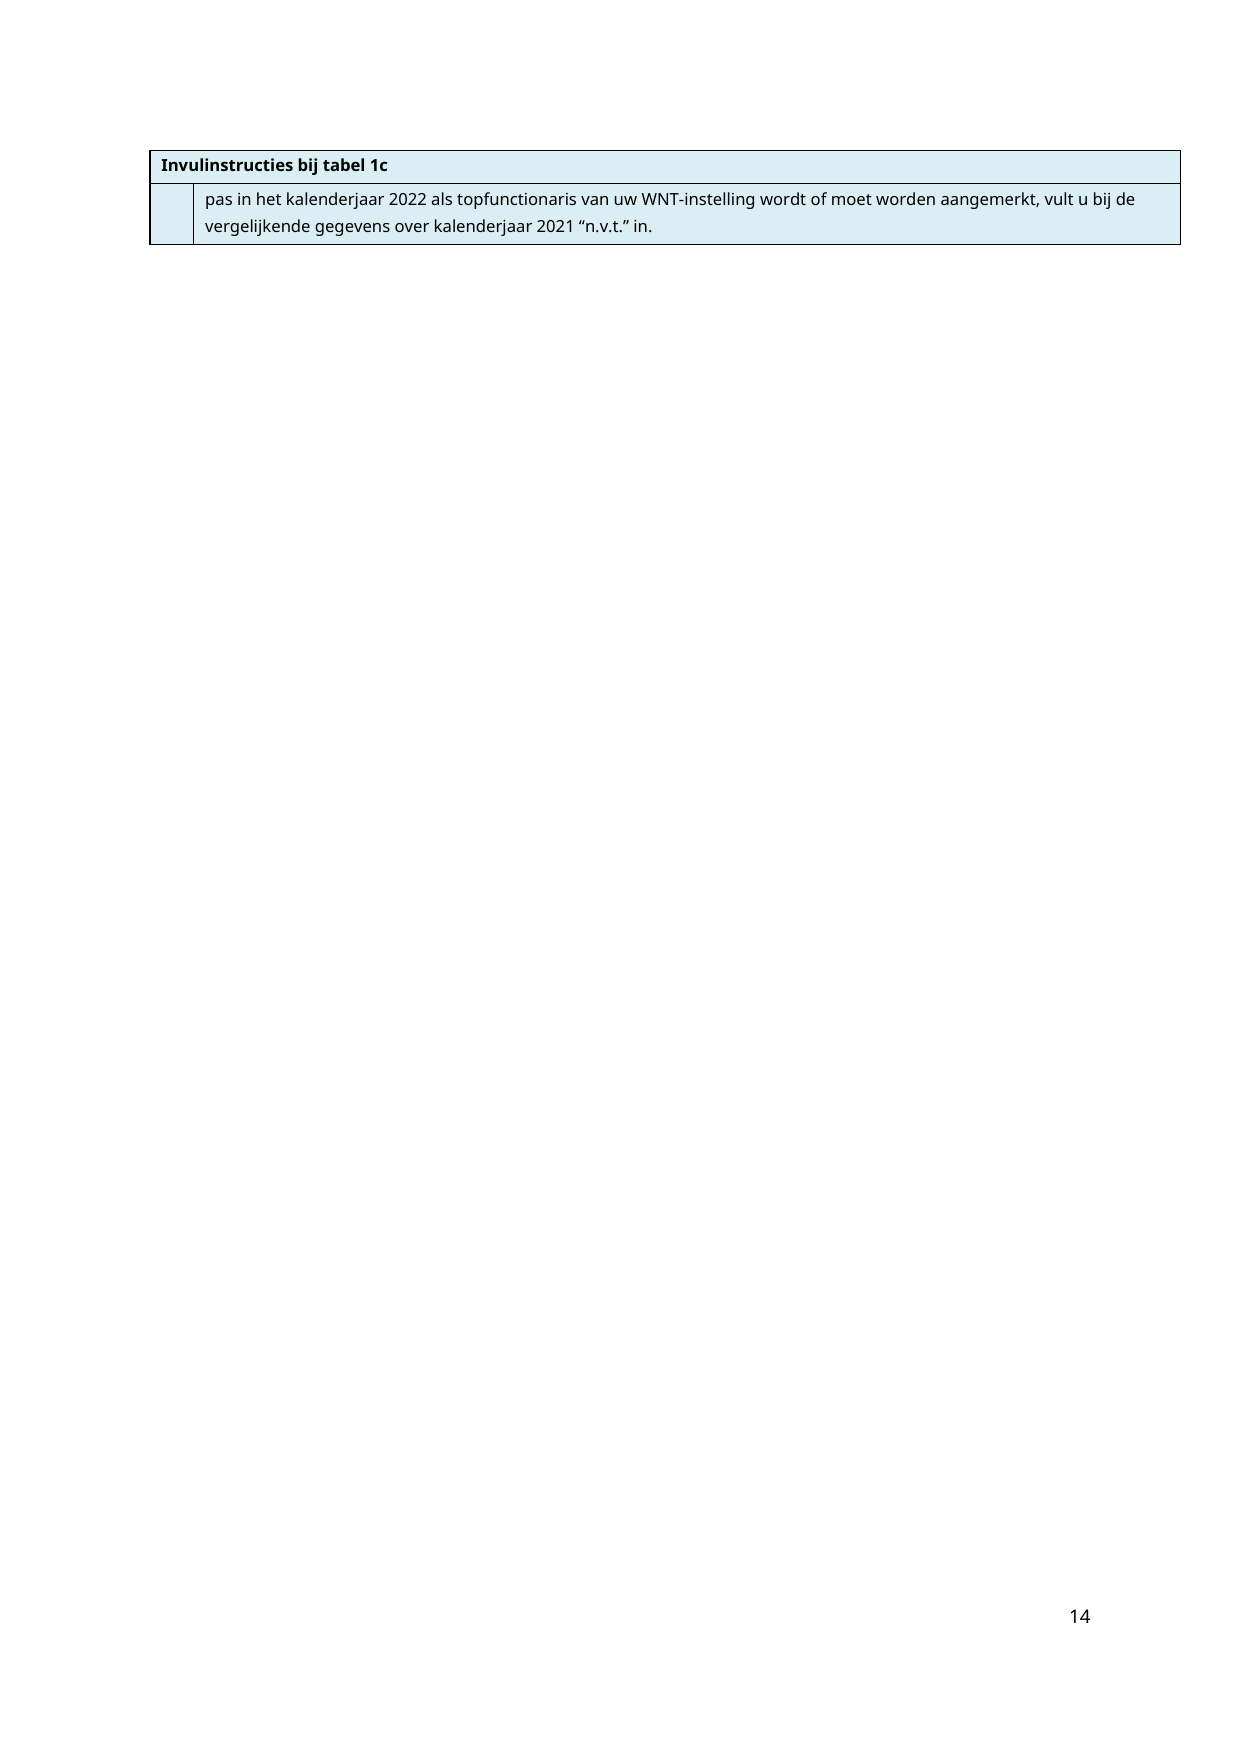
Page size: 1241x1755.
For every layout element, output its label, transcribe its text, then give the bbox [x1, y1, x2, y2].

table_cell pas in het kalenderjaar 2022 als topfunctionaris van uw WNT-instelling wordt of moet worden aangemerkt, vult u bij de vergelijkende gegevens over kalenderjaar 2021 “n.v.t.” in. [194, 184, 1180, 244]
table_header Invulinstructies bij tabel 1c [151, 151, 1180, 183]
table_cell [151, 184, 193, 244]
